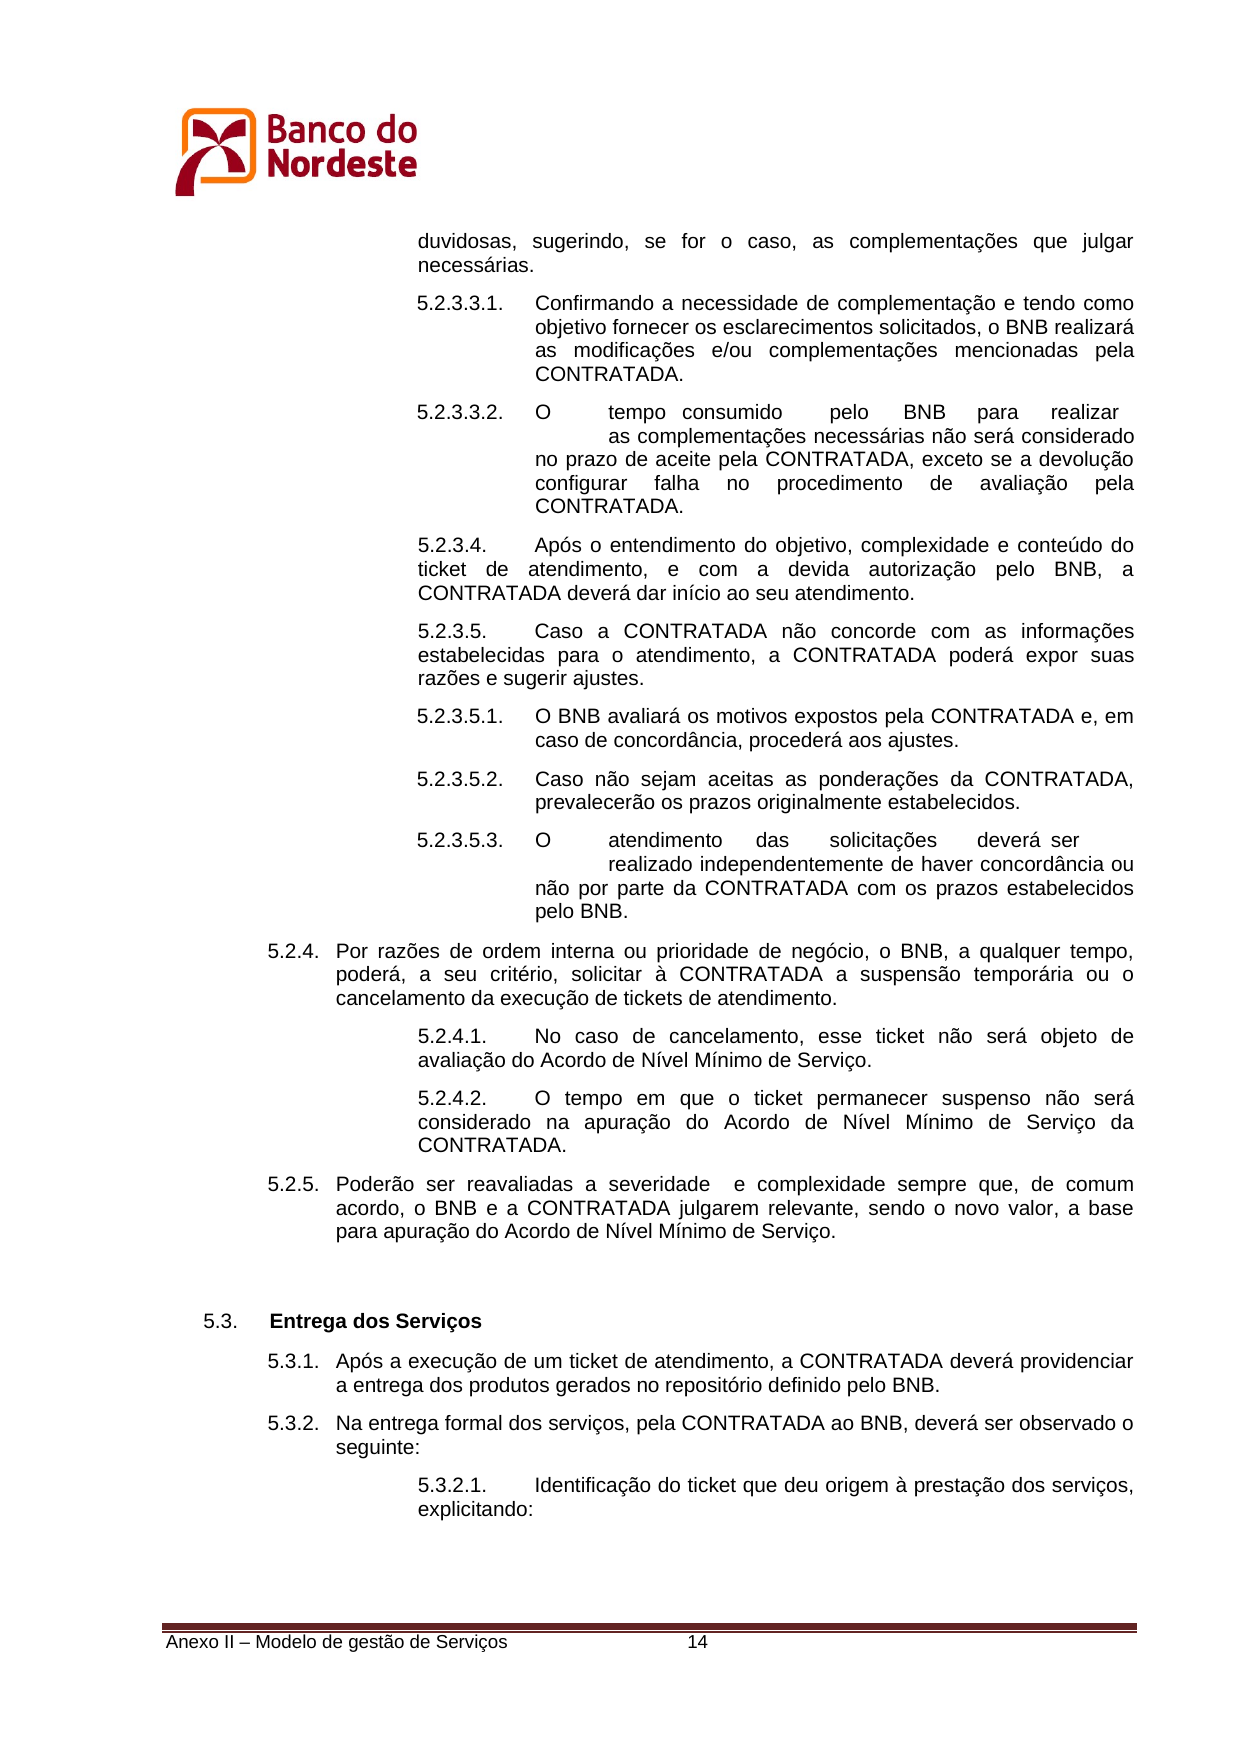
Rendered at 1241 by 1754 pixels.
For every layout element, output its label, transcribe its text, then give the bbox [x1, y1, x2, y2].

list Identificação do ticket que deu origem à prestação dos serviços, explicitando: [418, 1473, 1135, 1520]
list Após a execução de um ticket de atendimento, a CONTRATADA deverá providenciar a entrega dos produtos gerados no repositório definido pelo BNB. [267, 1349, 1135, 1396]
list Poderão ser reavaliadas a severidade e complexidade sempre que, de comum acordo, o BNB e a CONTRATADA julgarem relevante, sendo o novo valor, a base para apuração do Acordo de Nível Mínimo de Serviço. [267, 1172, 1135, 1243]
list O tempo consumido pelo BNB para realizar as complementações necessárias não será considerado no prazo de aceite pela CONTRATADA, exceto se a devolução configurar falha no procedimento de avaliação pela CONTRATADA. [417, 401, 1135, 518]
list No caso de cancelamento, esse ticket não será objeto de avaliação do Acordo de Nível Mínimo de Serviço. [418, 1025, 1135, 1072]
picture [165, 97, 424, 204]
list Na entrega formal dos serviços, pela CONTRATADA ao BNB, deverá ser observado o seguinte: [267, 1411, 1135, 1458]
list duvidosas, sugerindo, se for o caso, as complementações que julgar necessárias. [418, 229, 1135, 276]
list O atendimento das solicitações deverá ser realizado independentemente de haver concordância ou não por parte da CONTRATADA com os prazos estabelecidos pelo BNB. [417, 829, 1135, 923]
list Caso a CONTRATADA não concorde com as informações estabelecidas para o atendimento, a CONTRATADA poderá expor suas razões e sugerir ajustes. [418, 620, 1135, 690]
list Caso não sejam aceitas as ponderações da CONTRATADA, prevalecerão os prazos originalmente estabelecidos. [417, 767, 1135, 814]
list O tempo em que o ticket permanecer suspenso não será considerado na apuração do Acordo de Nível Mínimo de Serviço da CONTRATADA. [418, 1087, 1135, 1157]
list Entrega dos Serviços [203, 1310, 1135, 1333]
list Confirmando a necessidade de complementação e tendo como objetivo fornecer os esclarecimentos solicitados, o BNB realizará as modificações e/ou complementações mencionadas pela CONTRATADA. [417, 291, 1135, 386]
list Após o entendimento do objetivo, complexidade e conteúdo do ticket de atendimento, e com a devida autorização pelo BNB, a CONTRATADA deverá dar início ao seu atendimento. [418, 534, 1135, 605]
list Por razões de ordem interna ou prioridade de negócio, o BNB, a qualquer tempo, poderá, a seu critério, solicitar à CONTRATADA a suspensão temporária ou o cancelamento da execução de tickets de atendimento. [267, 939, 1135, 1010]
list O BNB avaliará os motivos expostos pela CONTRATADA e, em caso de concordância, procederá aos ajustes. [417, 705, 1135, 752]
